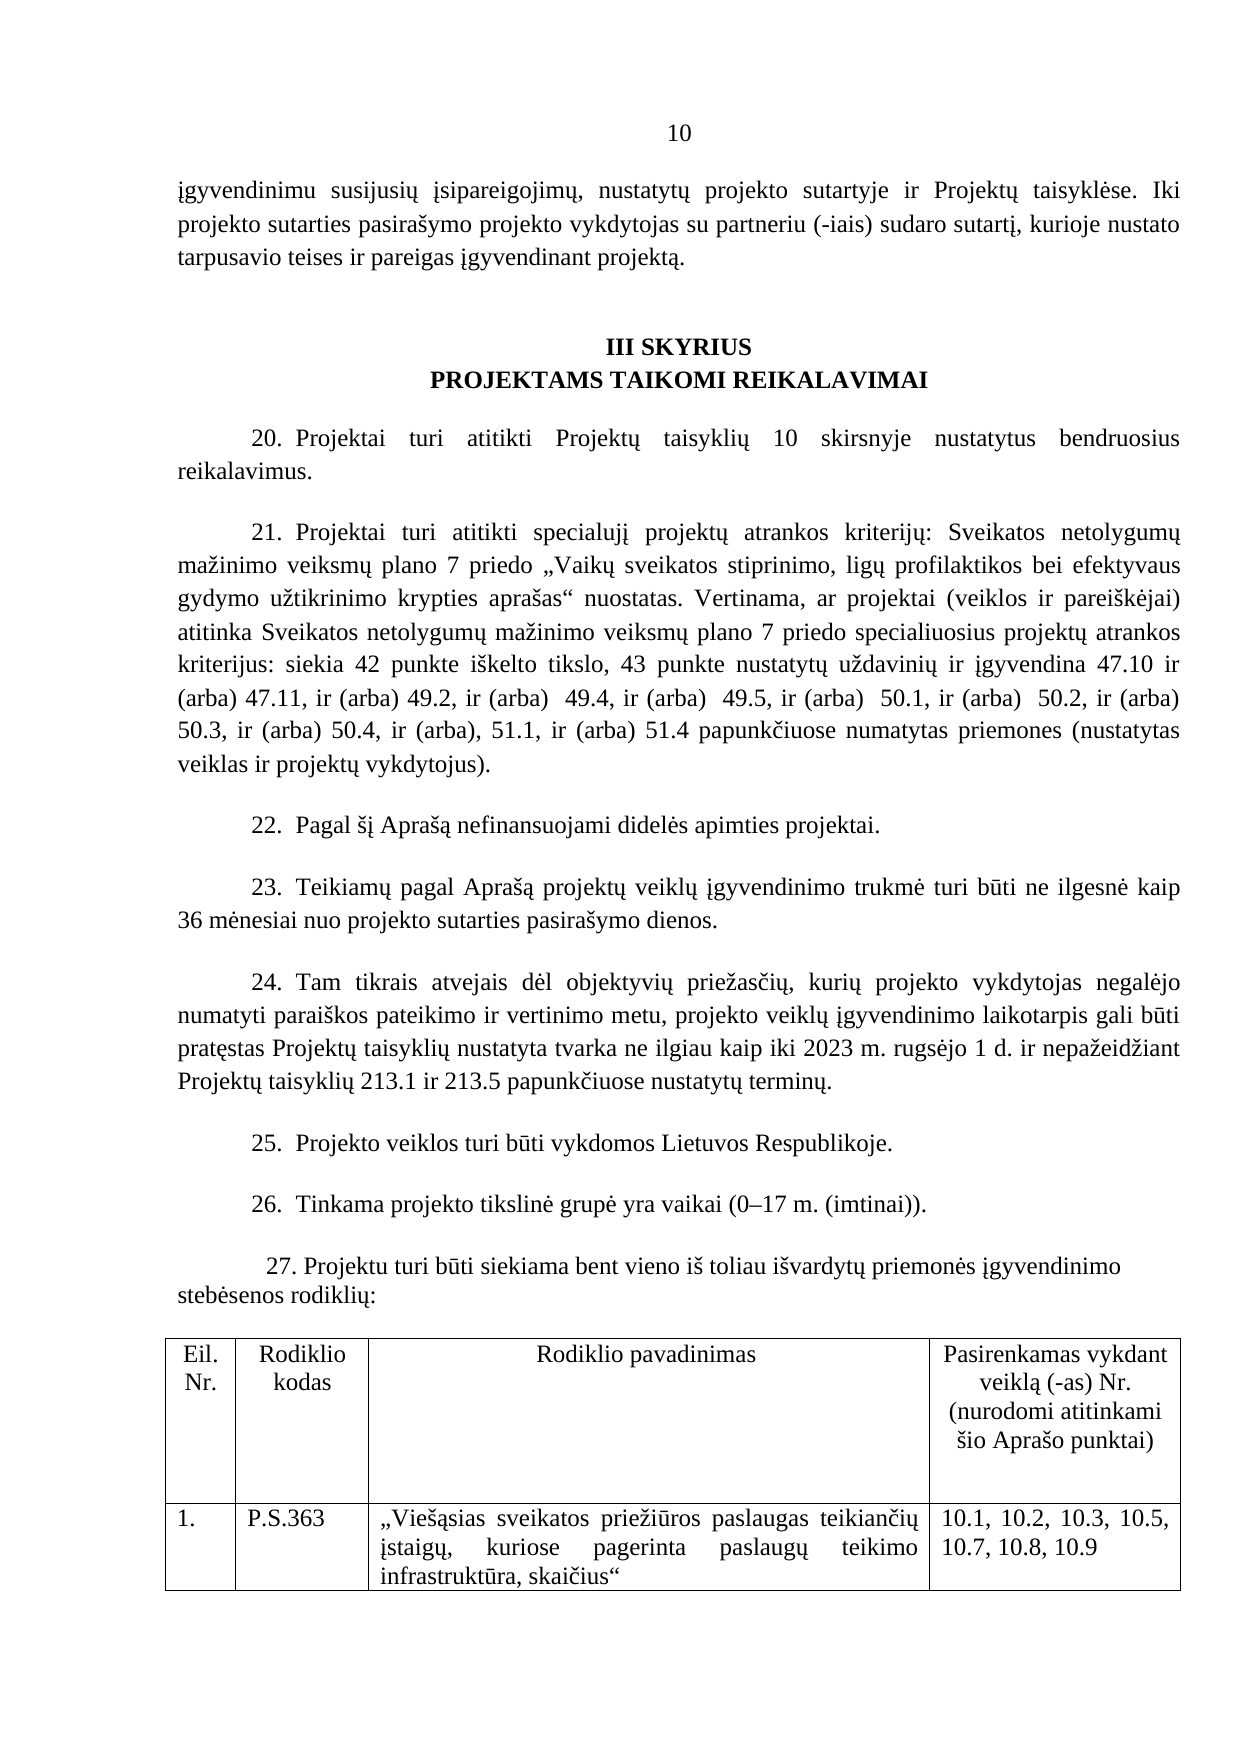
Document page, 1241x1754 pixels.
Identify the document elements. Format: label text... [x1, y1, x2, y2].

text 26. Tinkama projekto tikslinė grupė yra vaikai (0–17 m. (imtinai)). [177, 1189, 1181, 1218]
text PROJEKTAMS TAIKOMI REIKALAVIMAI [177, 365, 1181, 394]
table_cell 1. [166, 1504, 235, 1590]
table_header Pasirenkamas vykdant veiklą (-as) Nr. (nurodomi atitinkami šio Aprašo punktai) [930, 1339, 1180, 1502]
text 21. Projektai turi atitikti specialujį projektų atrankos kriterijų: Sveikatos netolygumų mažinimo veiksmų plano 7 priedo „Vaikų sveikatos stiprinimo, ligų profilaktikos bei efektyvaus gydymo užtikrinimo krypties aprašas“ nuostatas. Vertinama, ar projektai (veiklos ir pareiškėjai) atitinka Sveikatos netolygumų mažinimo veiksmų plano 7 priedo specialiuosius projektų atrankos kriterijus: siekia 42 punkte iškelto tikslo, 43 punkte nustatytų uždavinių ir įgyvendina 47.10 ir (arba) 47.11, ir (arba) 49.2, ir (arba) 49.4, ir (arba) 49.5, ir (arba) 50.1, ir (arba) 50.2, ir (arba) 50.3, ir (arba) 50.4, ir (arba), 51.1, ir (arba) 51.4 papunkčiuose numatytas priemones (nustatytas veiklas ir projektų vykdytojus). [177, 517, 1181, 777]
text 20. Projektai turi atitikti Projektų taisyklių 10 skirsnyje nustatytus bendruosius reikalavimus. [177, 423, 1181, 484]
text 25. Projekto veiklos turi būti vykdomos Lietuvos Respublikoje. [177, 1128, 1181, 1157]
text 27. Projektu turi būti siekiama bent vieno iš toliau išvardytų priemonės įgyvendinimo stebėsenos rodiklių: [177, 1251, 1181, 1309]
table_header Eil. Nr. [166, 1339, 235, 1502]
text 22. Pagal šį Aprašą nefinansuojami didelės apimties projektai. [177, 810, 1181, 839]
table_cell „Viešąsias sveikatos priežiūros paslaugas teikiančių įstaigų, kuriose pagerinta paslaugų teikimo infrastruktūra, skaičius“ [369, 1504, 929, 1590]
text įgyvendinimu susijusių įsipareigojimų, nustatytų projekto sutartyje ir Projektų taisyklėse. Iki projekto sutarties pasirašymo projekto vykdytojas su partneriu (-iais) sudaro sutartį, kurioje nustato tarpusavio teises ir pareigas įgyvendinant projektą. [177, 176, 1181, 270]
text 24. Tam tikrais atvejais dėl objektyvių priežasčių, kurių projekto vykdytojas negalėjo numatyti paraiškos pateikimo ir vertinimo metu, projekto veiklų įgyvendinimo laikotarpis gali būti pratęstas Projektų taisyklių nustatyta tvarka ne ilgiau kaip iki 2023 m. rugsėjo 1 d. ir nepažeidžiant Projektų taisyklių 213.1 ir 213.5 papunkčiuose nustatytų terminų. [177, 967, 1181, 1095]
table_cell 10.1, 10.2, 10.3, 10.5, 10.7, 10.8, 10.9 [930, 1504, 1180, 1590]
table_header Rodiklio kodas [236, 1339, 368, 1502]
text III SKYRIUS [176, 332, 1181, 361]
table_cell P.S.363 [236, 1504, 368, 1590]
text 23. Teikiamų pagal Aprašą projektų veiklų įgyvendinimo trukmė turi būti ne ilgesnė kaip 36 mėnesiai nuo projekto sutarties pasirašymo dienos. [177, 872, 1181, 934]
table_header Rodiklio pavadinimas [369, 1339, 929, 1502]
